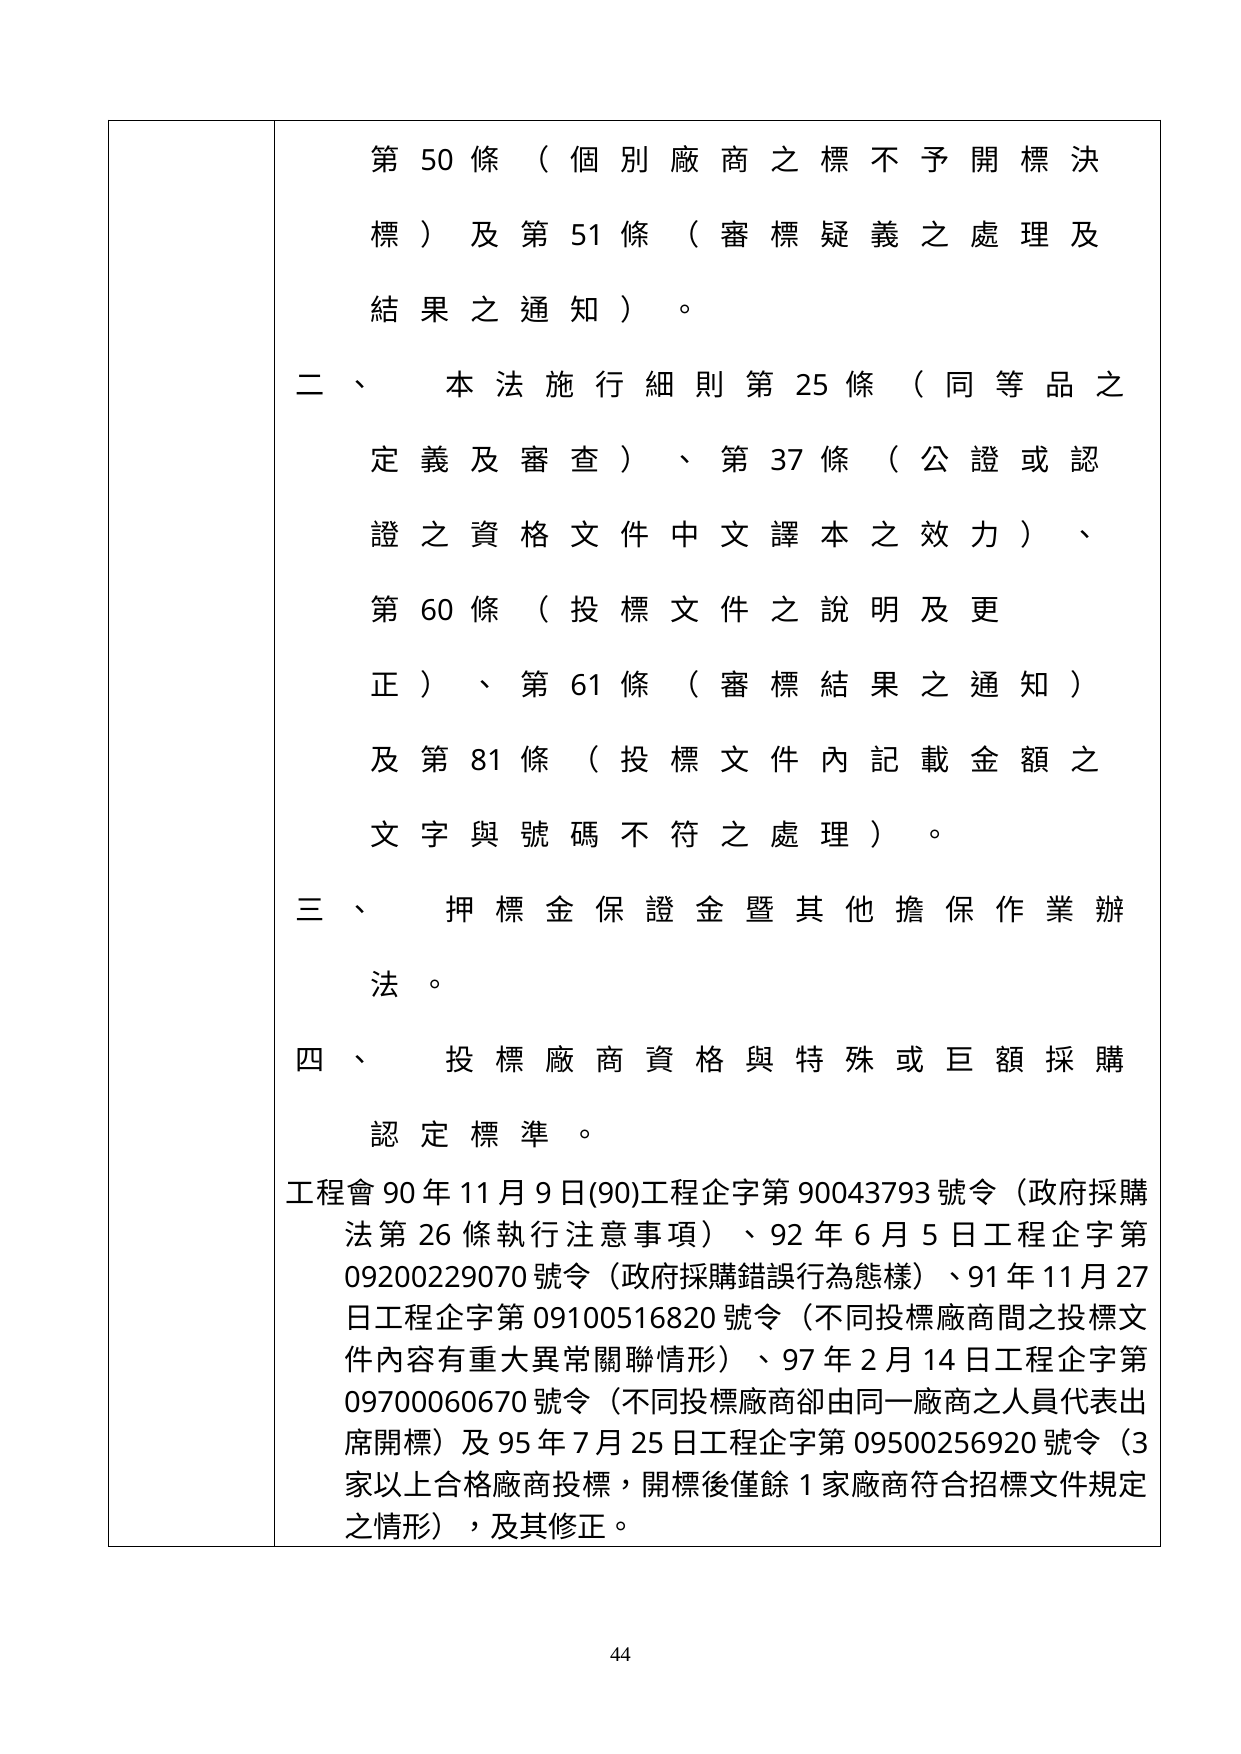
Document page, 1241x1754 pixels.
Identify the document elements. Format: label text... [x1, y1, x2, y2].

table_cell [109, 121, 274, 1546]
table_cell 第50條（個別廠商之標不予開標決標）及第51條（審標疑義之處理及結果之通知）。 本法施行細則第25條（同等品之定義及審查）、第37條（公證或認證之資格文件中文譯本之效力）、第60條（投標文件之說明及更正）、第61條（審標結果之通知）及第81條（投標文件內記載金額之文字與號碼不符之處理）。 押標金保證金暨其他擔保作業辦法。 投標廠商資格與特殊或巨額採購認定標準。 工程會90年11月9日(90)工程企字第90043793號令（政府採購法第26條執行注意事項）、92年6月5日工程企字第09200229070號令（政府採購錯誤行為態樣）、91年11月27日工程企字第09100516820號令（不同投標廠商間之投標文件內容有重大異常關聯情形）、97年2月14日工程企字第09700060670號令（不同投標廠商卻由同一廠商之人員代表出席開標）及95年7月25日工程企字第09500256920號令（3家以上合格廠商投標，開標後僅餘1家廠商符合招標文件規定之情形），及其修正。 [275, 121, 1160, 1546]
